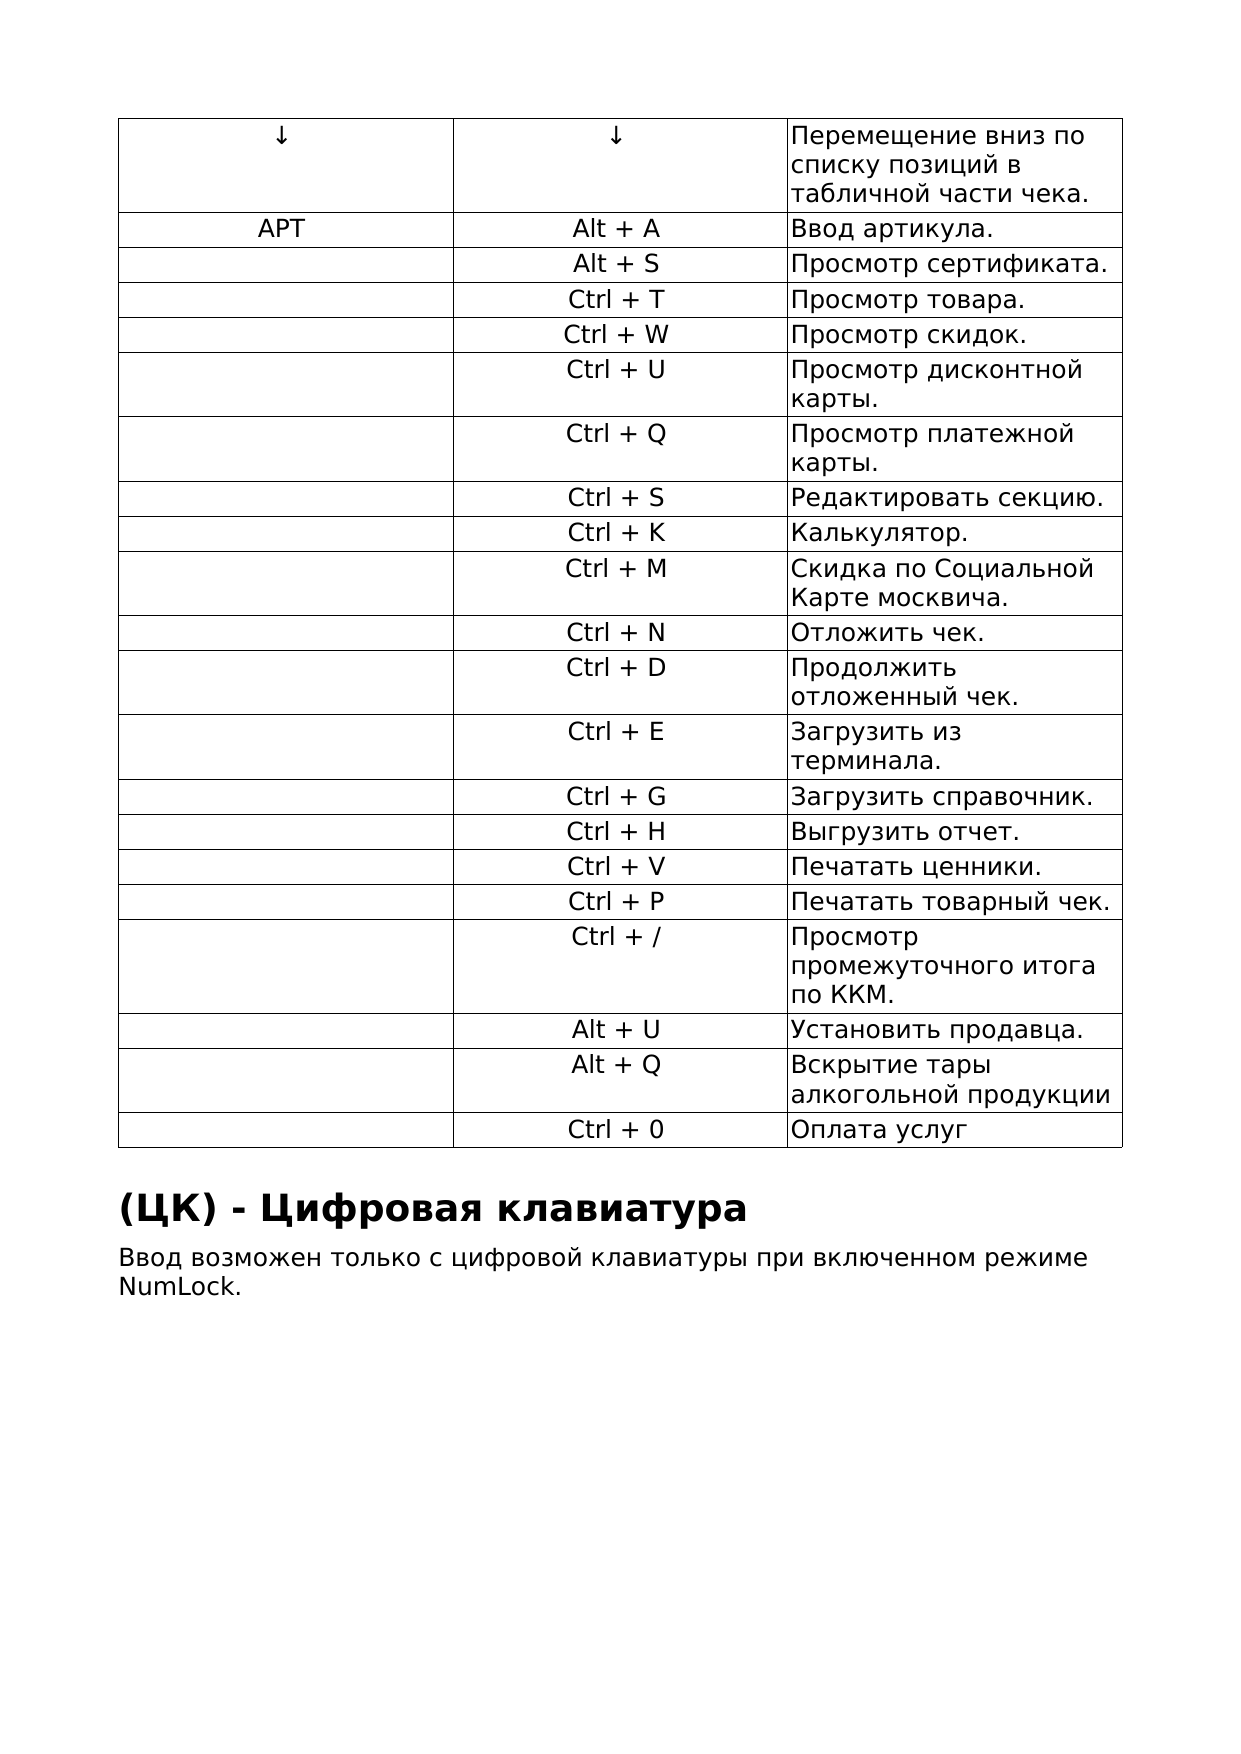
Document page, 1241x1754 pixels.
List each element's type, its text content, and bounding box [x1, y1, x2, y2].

table_cell [119, 283, 453, 317]
table_cell [119, 482, 453, 516]
table_cell Просмотр товара. [788, 283, 1122, 317]
table_cell [119, 1113, 453, 1147]
table_cell Ctrl + H [454, 815, 787, 849]
table_cell Калькулятор. [788, 517, 1122, 551]
table_cell ↓ [454, 119, 787, 212]
table_cell [119, 616, 453, 650]
table_cell Ctrl + Q [454, 417, 787, 481]
table_cell [119, 780, 453, 814]
subtitle (ЦК) - Цифровая клавиатура [118, 1187, 1122, 1231]
table_cell Просмотр сертификата. [788, 248, 1122, 282]
table_cell Ctrl + K [454, 517, 787, 551]
table_cell Ctrl + M [454, 552, 787, 615]
table_cell Ввод артикула. [788, 213, 1122, 247]
table_cell Alt + U [454, 1014, 787, 1048]
table_cell Печатать товарный чек. [788, 885, 1122, 919]
table_cell Отложить чек. [788, 616, 1122, 650]
table_cell [119, 318, 453, 352]
text Ввод возможен только с цифровой клавиатуры при включенном режиме NumLock. [118, 1243, 1122, 1301]
table_cell Печатать ценники. [788, 850, 1122, 884]
table_cell Загрузить справочник. [788, 780, 1122, 814]
table_cell Установить продавца. [788, 1014, 1122, 1048]
table_cell Alt + S [454, 248, 787, 282]
table_cell Редактировать секцию. [788, 482, 1122, 516]
table_cell Скидка по Социальной Карте москвича. [788, 552, 1122, 615]
table_cell Ctrl + G [454, 780, 787, 814]
table_cell Оплата услуг [788, 1113, 1122, 1147]
table_cell Ctrl + 0 [454, 1113, 787, 1147]
table_cell Ctrl + N [454, 616, 787, 650]
table_cell Продолжить отложенный чек. [788, 651, 1122, 714]
table_cell [119, 1049, 453, 1112]
table_cell Просмотр дисконтной карты. [788, 353, 1122, 416]
table_cell [119, 815, 453, 849]
table_cell АРТ [119, 213, 453, 247]
table_cell ↓ [119, 119, 453, 212]
table_cell Ctrl + P [454, 885, 787, 919]
table_cell Ctrl + D [454, 651, 787, 714]
table_cell [119, 353, 453, 416]
table_cell Загрузить из терминала. [788, 715, 1122, 779]
table_cell Ctrl + S [454, 482, 787, 516]
table_cell Выгрузить отчет. [788, 815, 1122, 849]
table_cell Ctrl + V [454, 850, 787, 884]
table_cell [119, 850, 453, 884]
table_cell [119, 1014, 453, 1048]
table_cell Перемещение вниз по списку позиций в табличной части чека. [788, 119, 1122, 212]
table_cell Просмотр платежной карты. [788, 417, 1122, 481]
table_cell [119, 417, 453, 481]
table_cell Вскрытие тары алкогольной продукции [788, 1049, 1122, 1112]
table_cell [119, 885, 453, 919]
table_cell Alt + Q [454, 1049, 787, 1112]
table_cell [119, 552, 453, 615]
table_cell [119, 920, 453, 1012]
table_cell Ctrl + T [454, 283, 787, 317]
table_cell [119, 651, 453, 714]
table_cell Ctrl + E [454, 715, 787, 779]
table_cell [119, 517, 453, 551]
table_cell Просмотр скидок. [788, 318, 1122, 352]
table_cell [119, 715, 453, 779]
table_cell Ctrl + / [454, 920, 787, 1012]
table_cell Ctrl + U [454, 353, 787, 416]
table_cell Просмотр промежуточного итога по ККМ. [788, 920, 1122, 1012]
table_cell Ctrl + W [454, 318, 787, 352]
table_cell [119, 248, 453, 282]
table_cell Alt + A [454, 213, 787, 247]
